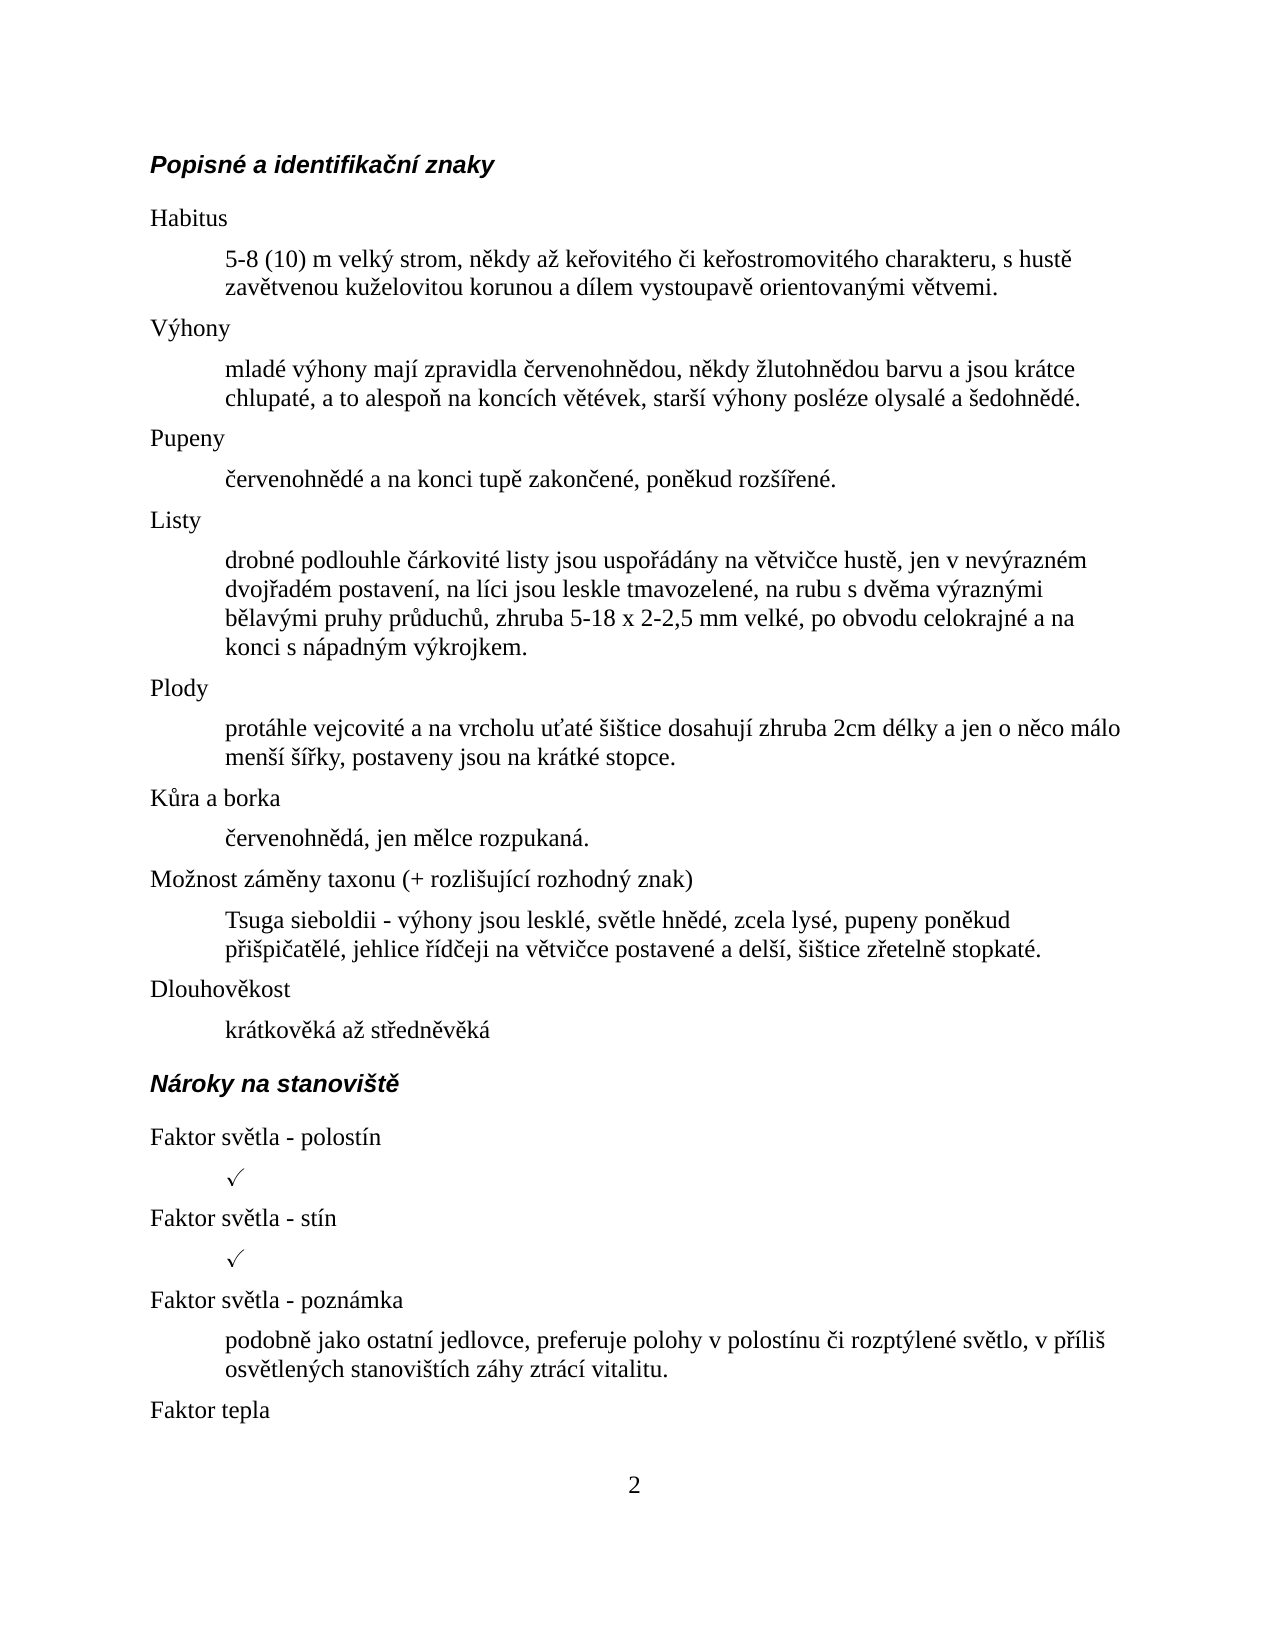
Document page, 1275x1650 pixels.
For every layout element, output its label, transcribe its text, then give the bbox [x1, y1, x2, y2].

text Výhony [150, 313, 1125, 342]
text drobné podlouhle čárkovité listy jsou uspořádány na větvičce hustě, jen v nevýrazném dvojřadém postavení, na líci jsou leskle tmavozelené, na rubu s dvěma výraznými bělavými pruhy průduchů, zhruba 5-18 x 2-2,5 mm velké, po obvodu celokrajné a na konci s nápadným výkrojkem. [225, 546, 1125, 661]
text Listy [150, 505, 1125, 534]
text 5-8 (10) m velký strom, někdy až keřovitého či keřostromovitého charakteru, s hustě zavětvenou kuželovitou korunou a dílem vystoupavě orientovanými větvemi. [225, 244, 1125, 301]
text Faktor světla - poznámka [150, 1285, 1125, 1314]
text Možnost záměny taxonu (+ rozlišující rozhodný znak) [150, 864, 1125, 893]
text ✓ [225, 1244, 1125, 1273]
subtitle Nároky na stanoviště [150, 1069, 1125, 1097]
text Dlouhověkost [150, 974, 1125, 1003]
text Tsuga sieboldii - výhony jsou lesklé, světle hnědé, zcela lysé, pupeny poněkud přišpičatělé, jehlice řídčeji na větvičce postavené a delší, šištice zřetelně stopkaté. [225, 905, 1125, 962]
text Faktor tepla [150, 1395, 1125, 1424]
text krátkověká až středněvěká [225, 1015, 1125, 1044]
text podobně jako ostatní jedlovce, preferuje polohy v polostínu či rozptýlené světlo, v příliš osvětlených stanovištích záhy ztrácí vitalitu. [225, 1326, 1125, 1383]
text červenohnědé a na konci tupě zakončené, poněkud rozšířené. [225, 464, 1125, 493]
text Faktor světla - stín [150, 1203, 1125, 1232]
text ✓ [225, 1163, 1125, 1191]
text protáhle vejcovité a na vrcholu uťaté šištice dosahují zhruba 2cm délky a jen o něco málo menší šířky, postaveny jsou na krátké stopce. [225, 713, 1125, 771]
text Faktor světla - polostín [150, 1122, 1125, 1151]
text Habitus [150, 203, 1125, 232]
text červenohnědá, jen mělce rozpukaná. [225, 823, 1125, 852]
text Pupeny [150, 423, 1125, 452]
text Kůra a borka [150, 783, 1125, 812]
text mladé výhony mají zpravidla červenohnědou, někdy žlutohnědou barvu a jsou krátce chlupaté, a to alespoň na koncích větévek, starší výhony posléze olysalé a šedohnědé. [225, 354, 1125, 411]
text Plody [150, 673, 1125, 701]
subtitle Popisné a identifikační znaky [150, 150, 1125, 178]
